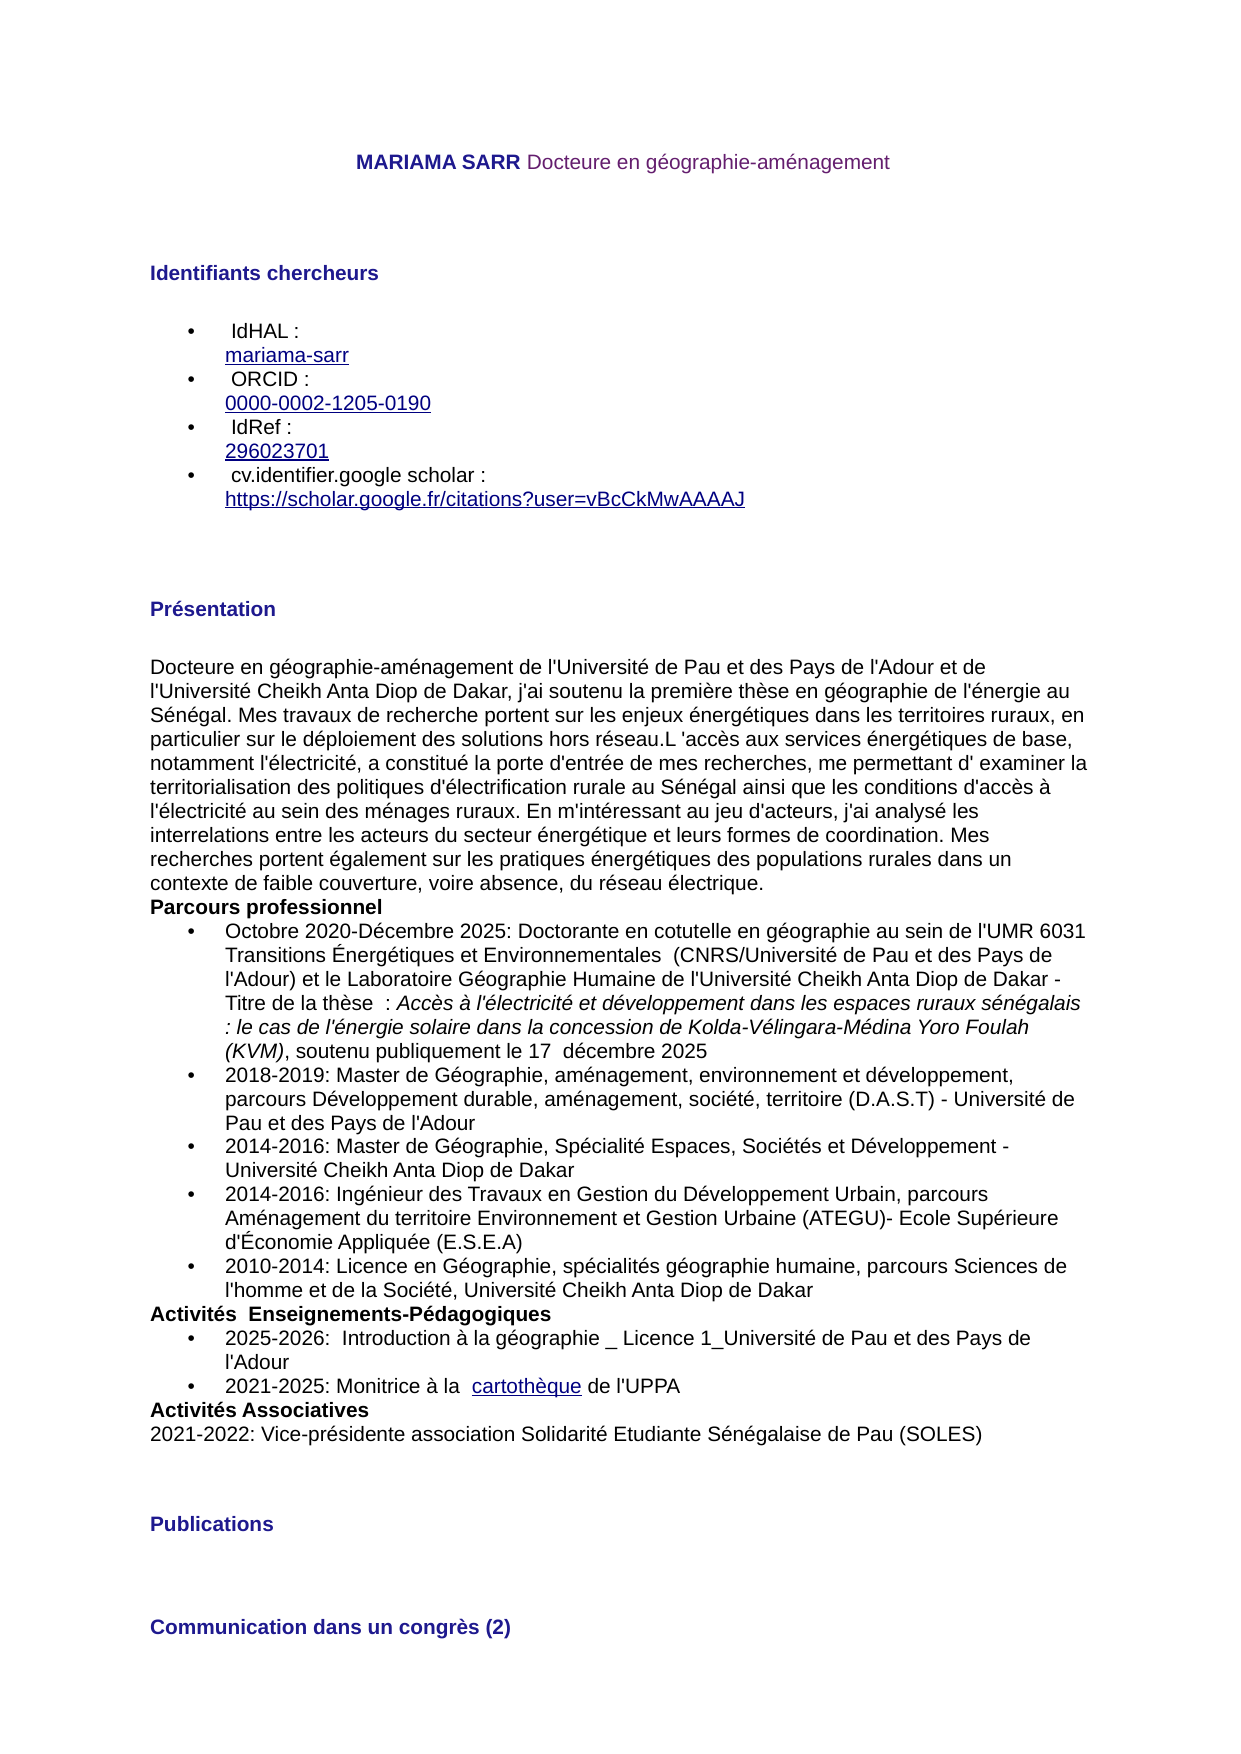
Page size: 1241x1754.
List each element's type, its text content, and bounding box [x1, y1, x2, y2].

subtitle Communication dans un congrès (2) [150, 1614, 1090, 1638]
text 2021-2022: Vice-présidente association Solidarité Etudiante Sénégalaise de Pau (SOLES) [150, 1422, 1090, 1446]
list 0000-0002-1205-0190 [187, 391, 1090, 414]
list 2025-2026: Introduction à la géographie _ Licence 1_Université de Pau et des Pays de l'Adour [187, 1326, 1090, 1374]
list 2014-2016: Ingénieur des Travaux en Gestion du Développement Urbain, parcours Aménagement du territoire Environnement et Gestion Urbaine (ATEGU)- Ecole Supérieure d'Économie Appliquée (E.S.E.A) [187, 1182, 1090, 1254]
list 296023701 [187, 438, 1090, 462]
subtitle Publications [150, 1511, 1090, 1535]
text Docteure en géographie-aménagement de l'Université de Pau et des Pays de l'Adour et de l'Université Cheikh Anta Diop de Dakar, j'ai soutenu la première thèse en géographie de l'énergie au Sénégal. Mes travaux de recherche portent sur les enjeux énergétiques dans les territoires ruraux, en particulier sur le déploiement des solutions hors réseau.L 'accès aux services énergétiques de base, notamment l'électricité, a constitué la porte d'entrée de mes recherches, me permettant d' examiner la territorialisation des politiques d'électrification rurale au Sénégal ainsi que les conditions d'accès à l'électricité au sein des ménages ruraux. En m'intéressant au jeu d'acteurs, j'ai analysé les interrelations entre les acteurs du secteur énergétique et leurs formes de coordination. Mes recherches portent également sur les pratiques énergétiques des populations rurales dans un contexte de faible couverture, voire absence, du réseau électrique. [150, 655, 1090, 895]
list https://scholar.google.fr/citations?user=vBcCkMwAAAAJ [187, 486, 1090, 510]
subtitle MARIAMA SARR Docteure en géographie-aménagement [150, 150, 1090, 174]
list IdRef : [187, 414, 1090, 438]
text Activités Enseignements-Pédagogiques [150, 1302, 1090, 1326]
text Parcours professionnel [150, 895, 1090, 919]
list mariama-sarr [187, 343, 1090, 367]
list IdHAL : [187, 319, 1090, 343]
list cv.identifier.google scholar : [187, 462, 1090, 486]
list 2014-2016: Master de Géographie, Spécialité Espaces, Sociétés et Développement - Université Cheikh Anta Diop de Dakar [187, 1134, 1090, 1182]
list Octobre 2020-Décembre 2025: Doctorante en cotutelle en géographie au sein de l'UMR 6031 Transitions Énergétiques et Environnementales (CNRS/Université de Pau et des Pays de l'Adour) et le Laboratoire Géographie Humaine de l'Université Cheikh Anta Diop de Dakar - Titre de la thèse : Accès à l'électricité et développement dans les espaces ruraux sénégalais : le cas de l'énergie solaire dans la concession de Kolda-Vélingara-Médina Yoro Foulah (KVM), soutenu publiquement le 17 décembre 2025 [187, 919, 1090, 1062]
subtitle Identifiants chercheurs [150, 260, 1090, 284]
text Activités Associatives [150, 1398, 1090, 1422]
list 2010-2014: Licence en Géographie, spécialités géographie humaine, parcours Sciences de l'homme et de la Société, Université Cheikh Anta Diop de Dakar [187, 1254, 1090, 1302]
subtitle Présentation [150, 597, 1090, 621]
list 2021-2025: Monitrice à la cartothèque de l'UPPA [187, 1374, 1090, 1398]
list ORCID : [187, 367, 1090, 391]
list 2018-2019: Master de Géographie, aménagement, environnement et développement, parcours Développement durable, aménagement, société, territoire (D.A.S.T) - Université de Pau et des Pays de l'Adour [187, 1062, 1090, 1134]
